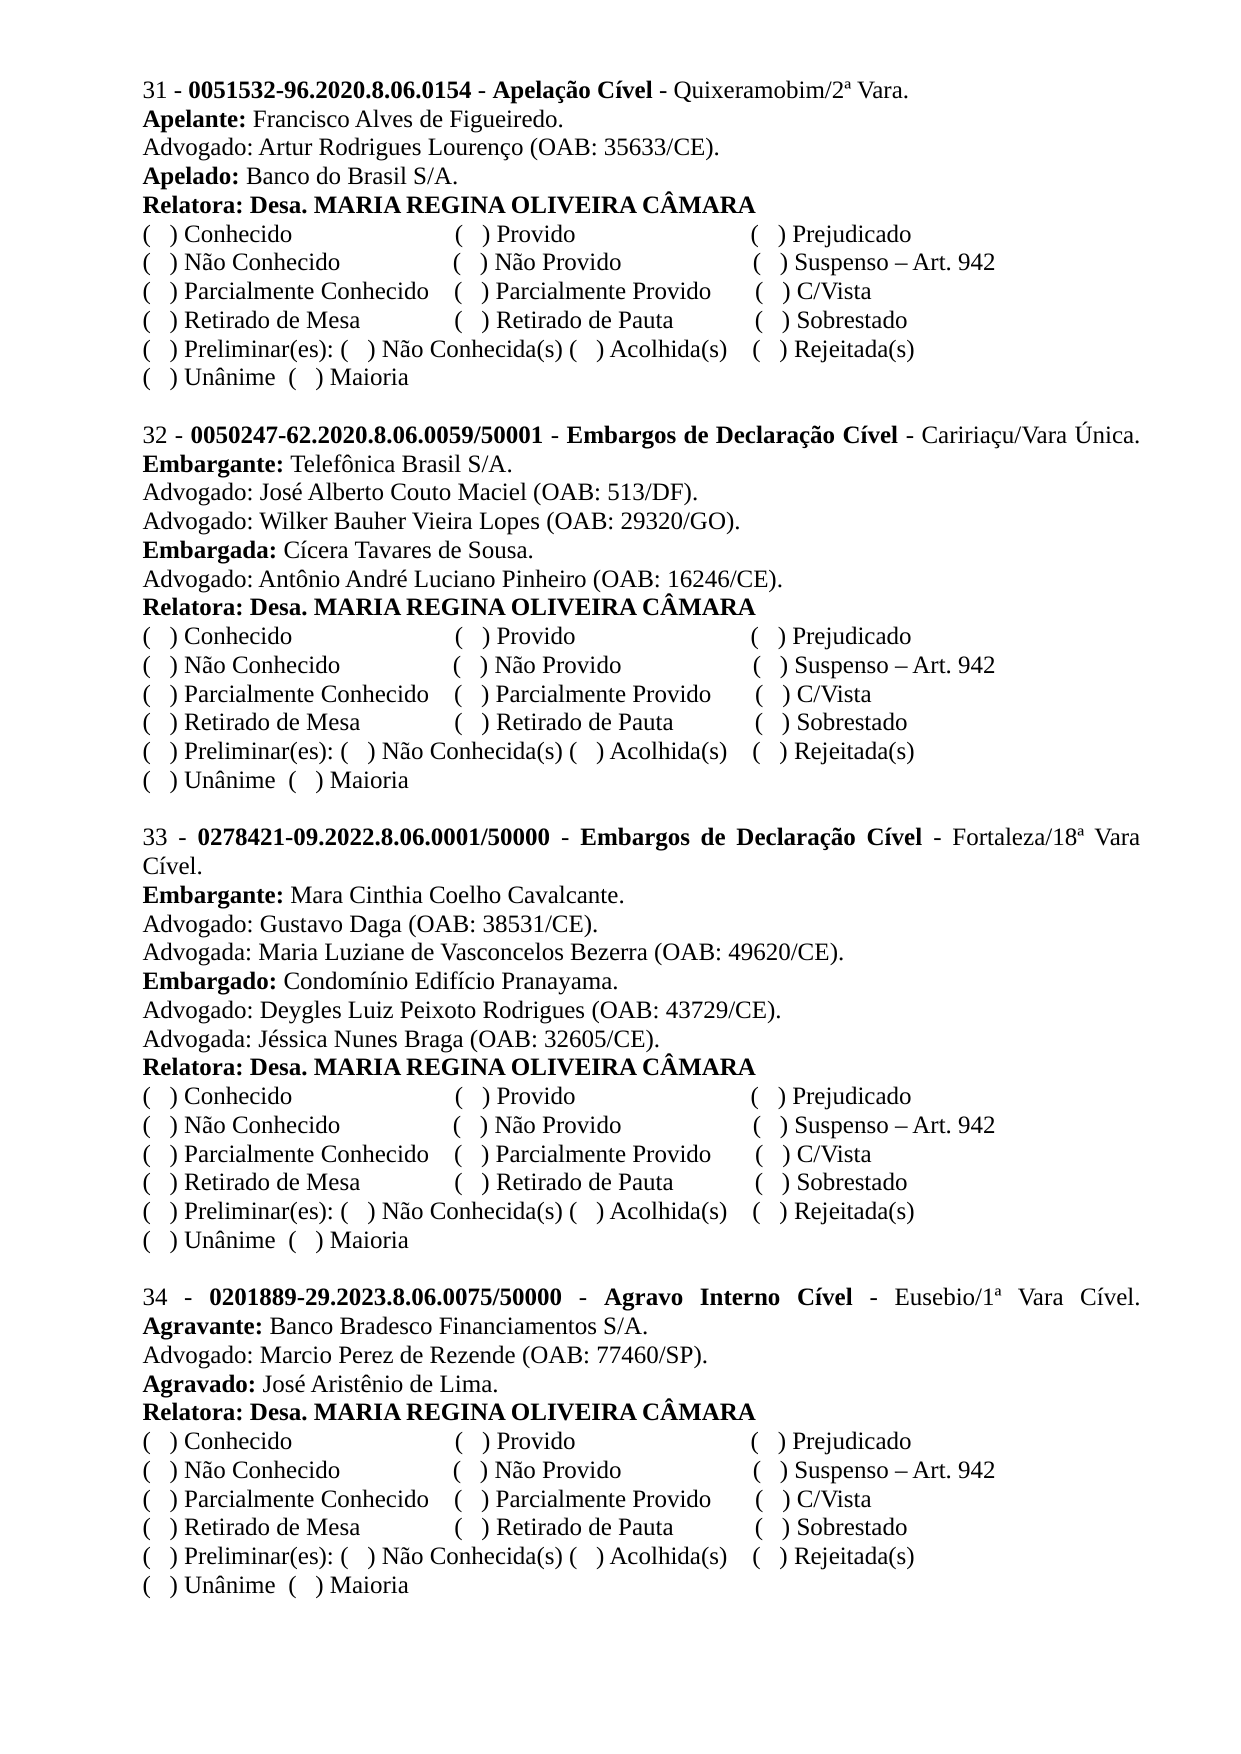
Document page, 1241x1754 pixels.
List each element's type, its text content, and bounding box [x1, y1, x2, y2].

text ( ) Não Conhecido ( ) Não Provido ( ) Suspenso – Art. 942 [142, 1455, 1141, 1484]
text Advogado: Antônio André Luciano Pinheiro (OAB: 16246/CE). [142, 564, 1141, 592]
text ( ) Parcialmente Conhecido ( ) Parcialmente Provido ( ) C/Vista [142, 1139, 1141, 1167]
text Advogado: Wilker Bauher Vieira Lopes (OAB: 29320/GO). [142, 506, 1141, 535]
text ( ) Não Conhecido ( ) Não Provido ( ) Suspenso – Art. 942 [142, 1110, 1141, 1139]
text 33 - 0278421-09.2022.8.06.0001/50000 - Embargos de Declaração Cível - Fortaleza/18ª Vara Cível. [142, 822, 1141, 880]
text Embargante: Mara Cinthia Coelho Cavalcante. [142, 880, 1141, 909]
text ( ) Parcialmente Conhecido ( ) Parcialmente Provido ( ) C/Vista [142, 276, 1141, 305]
text Agravado: José Aristênio de Lima. [142, 1369, 1141, 1397]
text 32 - 0050247-62.2020.8.06.0059/50001 - Embargos de Declaração Cível - Caririaçu/Vara Única. Embargante: Telefônica Brasil S/A. [142, 420, 1141, 477]
text ( ) Preliminar(es): ( ) Não Conhecida(s) ( ) Acolhida(s) ( ) Rejeitada(s) [142, 334, 1141, 362]
text Embargada: Cícera Tavares de Sousa. [142, 535, 1141, 564]
text ( ) Parcialmente Conhecido ( ) Parcialmente Provido ( ) C/Vista [142, 1484, 1141, 1512]
text Embargado: Condomínio Edifício Pranayama. [142, 966, 1141, 995]
text Advogado: Artur Rodrigues Lourenço (OAB: 35633/CE). [142, 132, 1141, 161]
text Relatora: Desa. MARIA REGINA OLIVEIRA CÂMARA [142, 1397, 1141, 1426]
text ( ) Preliminar(es): ( ) Não Conhecida(s) ( ) Acolhida(s) ( ) Rejeitada(s) [142, 1196, 1141, 1225]
text ( ) Parcialmente Conhecido ( ) Parcialmente Provido ( ) C/Vista [142, 679, 1141, 707]
text ( ) Unânime ( ) Maioria [142, 765, 1141, 794]
text Relatora: Desa. MARIA REGINA OLIVEIRA CÂMARA [142, 1052, 1141, 1081]
text ( ) Conhecido ( ) Provido ( ) Prejudicado [142, 1081, 1141, 1110]
text ( ) Retirado de Mesa ( ) Retirado de Pauta ( ) Sobrestado [142, 1167, 1141, 1196]
text ( ) Não Conhecido ( ) Não Provido ( ) Suspenso – Art. 942 [142, 247, 1141, 276]
text ( ) Preliminar(es): ( ) Não Conhecida(s) ( ) Acolhida(s) ( ) Rejeitada(s) [142, 1541, 1141, 1570]
text ( ) Unânime ( ) Maioria [142, 362, 1141, 391]
text Advogada: Jéssica Nunes Braga (OAB: 32605/CE). [142, 1024, 1141, 1052]
text Relatora: Desa. MARIA REGINA OLIVEIRA CÂMARA [142, 190, 1141, 219]
text ( ) Retirado de Mesa ( ) Retirado de Pauta ( ) Sobrestado [142, 305, 1141, 334]
text ( ) Conhecido ( ) Provido ( ) Prejudicado [142, 621, 1141, 650]
text ( ) Retirado de Mesa ( ) Retirado de Pauta ( ) Sobrestado [142, 707, 1141, 736]
text 31 - 0051532-96.2020.8.06.0154 - Apelação Cível - Quixeramobim/2ª Vara. [142, 75, 1141, 104]
text Apelado: Banco do Brasil S/A. [142, 161, 1141, 190]
text ( ) Preliminar(es): ( ) Não Conhecida(s) ( ) Acolhida(s) ( ) Rejeitada(s) [142, 736, 1141, 765]
text ( ) Conhecido ( ) Provido ( ) Prejudicado [142, 1426, 1141, 1455]
text Advogado: Deygles Luiz Peixoto Rodrigues (OAB: 43729/CE). [142, 995, 1141, 1024]
text Advogado: José Alberto Couto Maciel (OAB: 513/DF). [142, 477, 1141, 506]
text ( ) Unânime ( ) Maioria [142, 1570, 1141, 1599]
text Apelante: Francisco Alves de Figueiredo. [142, 104, 1141, 132]
text ( ) Conhecido ( ) Provido ( ) Prejudicado [142, 219, 1141, 247]
text Advogado: Marcio Perez de Rezende (OAB: 77460/SP). [142, 1340, 1141, 1369]
text 34 - 0201889-29.2023.8.06.0075/50000 - Agravo Interno Cível - Eusebio/1ª Vara Cível. Agravante: Banco Bradesco Financiamentos S/A. [142, 1282, 1141, 1340]
text Advogada: Maria Luziane de Vasconcelos Bezerra (OAB: 49620/CE). [142, 937, 1141, 966]
text ( ) Não Conhecido ( ) Não Provido ( ) Suspenso – Art. 942 [142, 650, 1141, 679]
text ( ) Retirado de Mesa ( ) Retirado de Pauta ( ) Sobrestado [142, 1512, 1141, 1541]
text Advogado: Gustavo Daga (OAB: 38531/CE). [142, 909, 1141, 937]
text Relatora: Desa. MARIA REGINA OLIVEIRA CÂMARA [142, 592, 1141, 621]
text ( ) Unânime ( ) Maioria [142, 1225, 1141, 1254]
